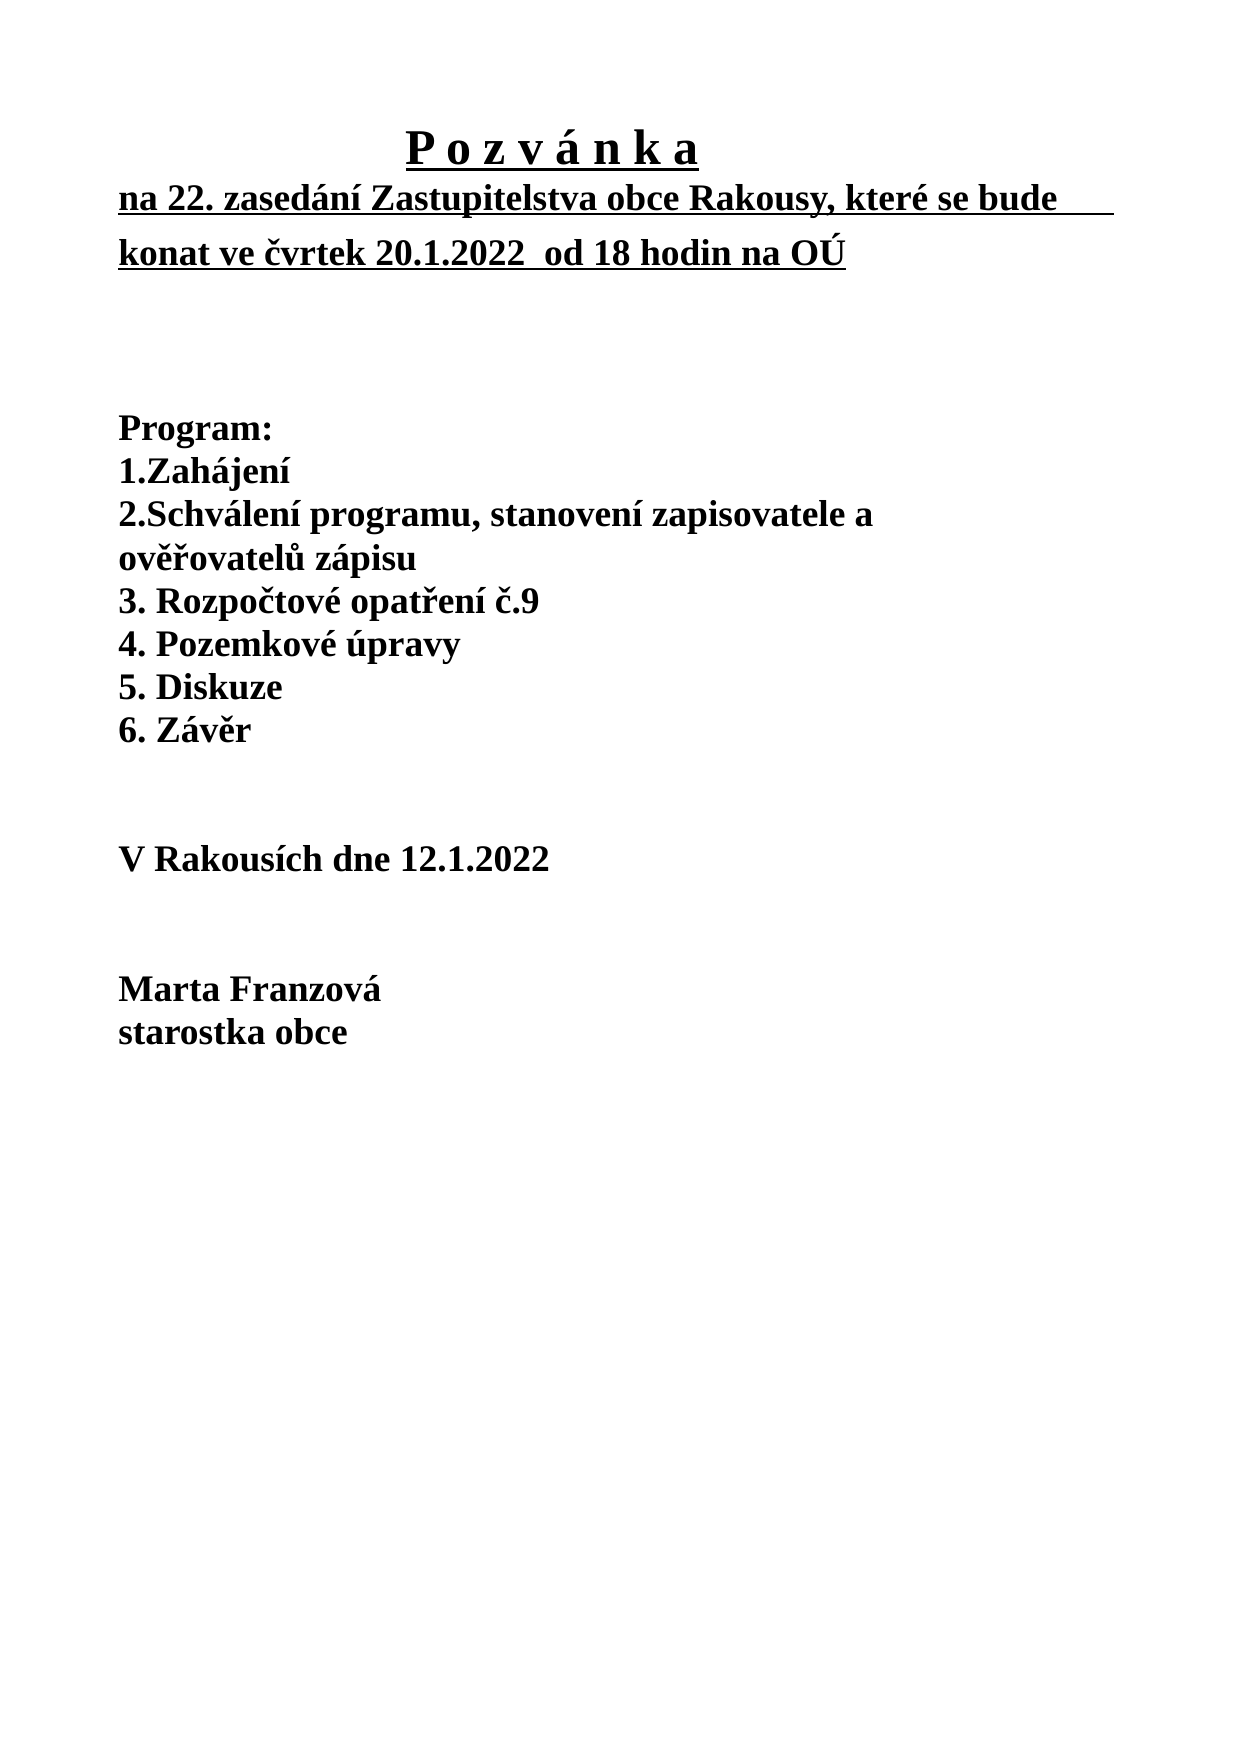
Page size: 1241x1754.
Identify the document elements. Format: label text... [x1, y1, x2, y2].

text na 22. zasedání Zastupitelstva obce Rakousy, které se bude konat ve čvrtek 20.1.2022 od 18 hodin na OÚ [118, 176, 1122, 276]
text V Rakousích dne 12.1.2022 [118, 837, 1122, 880]
text 1.Zahájení [118, 449, 1122, 492]
text 5. Diskuze [118, 664, 1122, 707]
text 2.Schválení programu, stanovení zapisovatele a [118, 492, 1122, 535]
text Marta Franzová [118, 966, 1122, 1009]
text P o z v á n k a [118, 118, 1122, 176]
text 6. Závěr [118, 707, 1122, 751]
text ověřovatelů zápisu [118, 535, 1122, 578]
text Program: [118, 406, 1122, 449]
text starostka obce [118, 1009, 1122, 1052]
text 4. Pozemkové úpravy [118, 621, 1122, 664]
text 3. Rozpočtové opatření č.9 [118, 578, 1122, 621]
